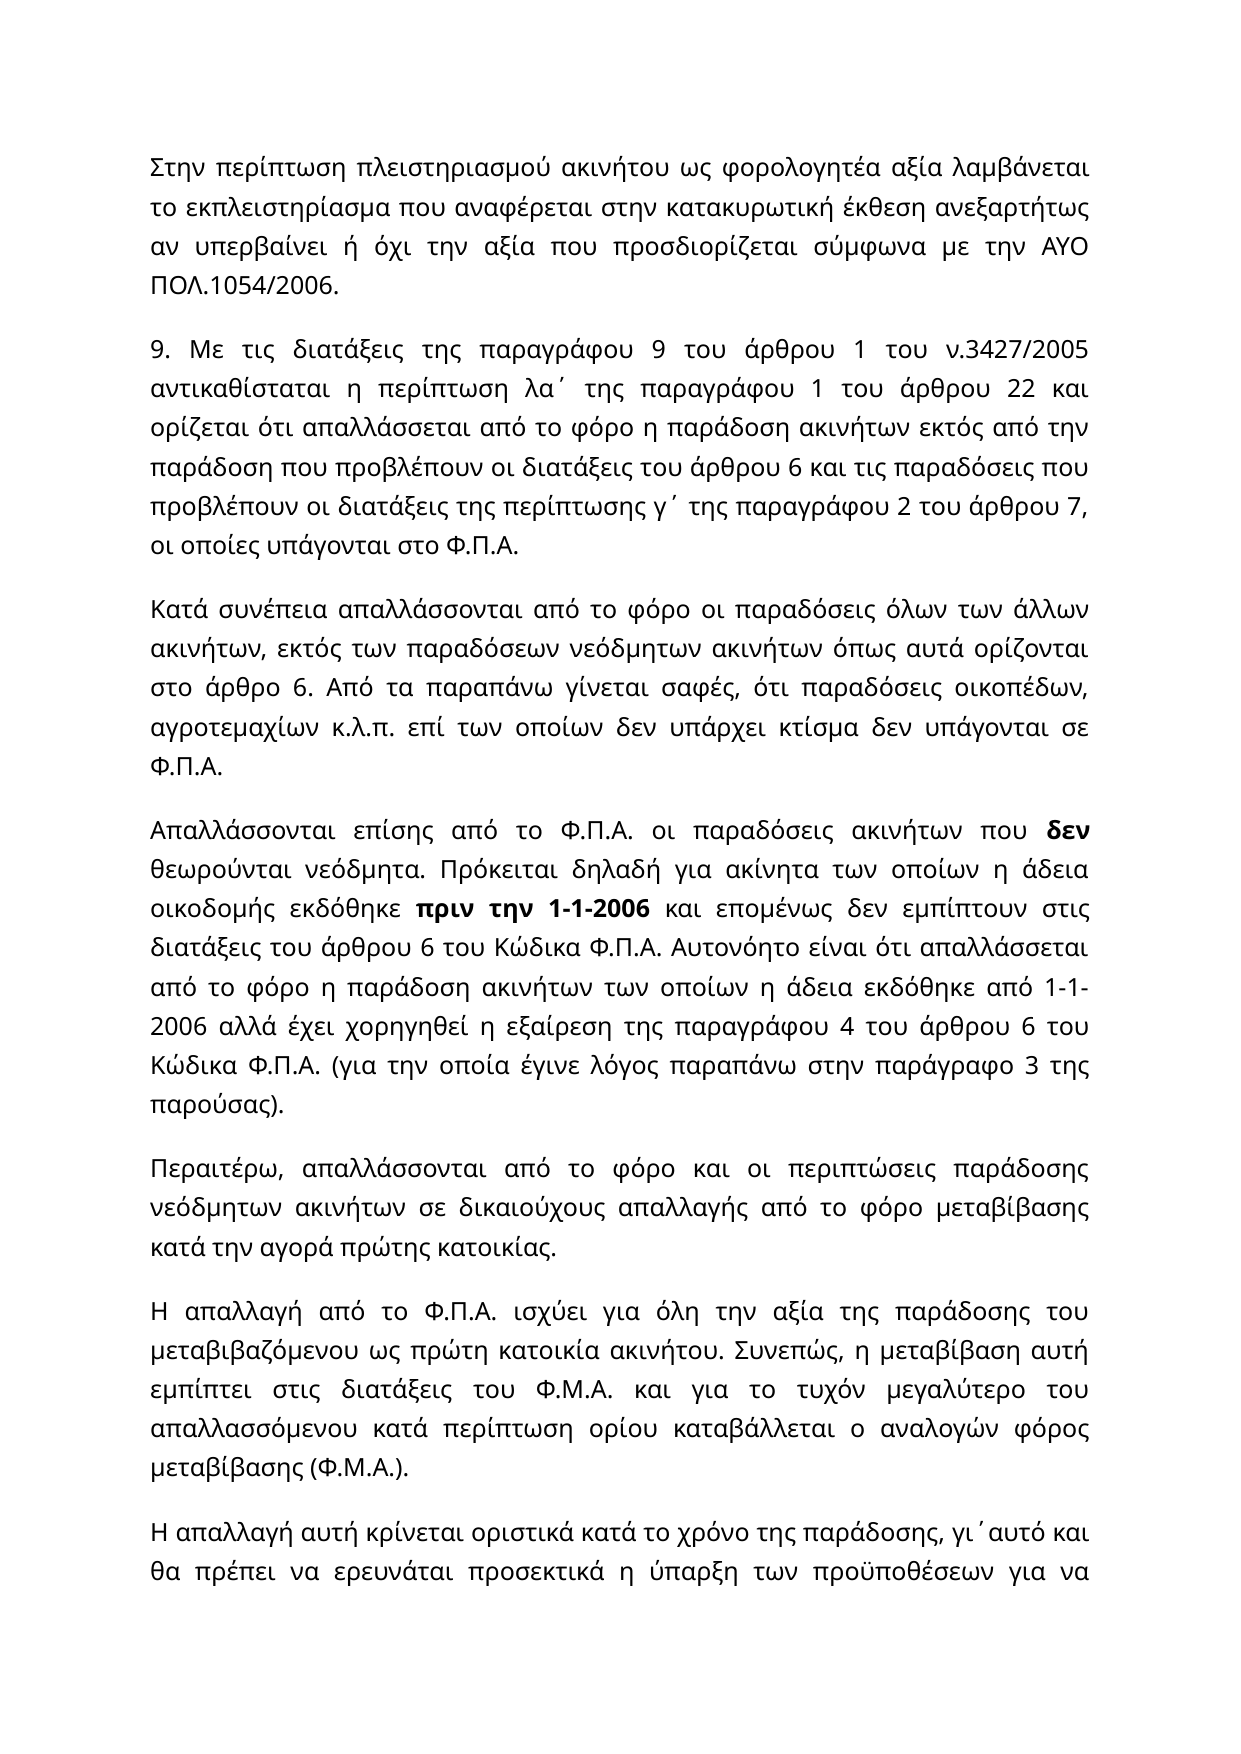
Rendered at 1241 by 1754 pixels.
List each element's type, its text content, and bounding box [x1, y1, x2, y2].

text Η απαλλαγή από το Φ.Π.Α. ισχύει για όλη την αξία της παράδοσης του μεταβιβαζόμενου ως πρώτη κατοικία ακινήτου. Συνεπώς, η μεταβίβαση αυτή εμπίπτει στις διατάξεις του Φ.Μ.Α. και για το τυχόν μεγαλύτερο του απαλλασσόμενου κατά περίπτωση ορίου καταβάλλεται ο αναλογών φόρος μεταβίβασης (Φ.Μ.Α.). [150, 1293, 1090, 1484]
text Απαλλάσσονται επίσης από το Φ.Π.Α. οι παραδόσεις ακινήτων που δεν θεωρούνται νεόδμητα. Πρόκειται δηλαδή για ακίνητα των οποίων η άδεια οικοδομής εκδόθηκε πριν την 1-1-2006 και επομένως δεν εμπίπτουν στις διατάξεις του άρθρου 6 του Κώδικα Φ.Π.Α. Αυτονόητο είναι ότι απαλλάσσεται από το φόρο η παράδοση ακινήτων των οποίων η άδεια εκδόθηκε από 1-1-2006 αλλά έχει χορηγηθεί η εξαίρεση της παραγράφου 4 του άρθρου 6 του Κώδικα Φ.Π.Α. (για την οποία έγινε λόγος παραπάνω στην παράγραφο 3 της παρούσας). [150, 812, 1090, 1121]
text Περαιτέρω, απαλλάσσονται από το φόρο και οι περιπτώσεις παράδοσης νεόδμητων ακινήτων σε δικαιούχους απαλλαγής από το φόρο μεταβίβασης κατά την αγορά πρώτης κατοικίας. [150, 1151, 1090, 1263]
text Κατά συνέπεια απαλλάσσονται από το φόρο οι παραδόσεις όλων των άλλων ακινήτων, εκτός των παραδόσεων νεόδμητων ακινήτων όπως αυτά ορίζονται στο άρθρο 6. Από τα παραπάνω γίνεται σαφές, ότι παραδόσεις οικοπέδων, αγροτεμαχίων κ.λ.π. επί των οποίων δεν υπάρχει κτίσμα δεν υπάγονται σε Φ.Π.Α. [150, 592, 1090, 782]
text 9. Με τις διατάξεις της παραγράφου 9 του άρθρου 1 του ν.3427/2005 αντικαθίσταται η περίπτωση λα΄ της παραγράφου 1 του άρθρου 22 και ορίζεται ότι απαλλάσσεται από το φόρο η παράδοση ακινήτων εκτός από την παράδοση που προβλέπουν οι διατάξεις του άρθρου 6 και τις παραδόσεις που προβλέπουν οι διατάξεις της περίπτωσης γ΄ της παραγράφου 2 του άρθρου 7, οι οποίες υπάγονται στο Φ.Π.Α. [150, 332, 1090, 562]
text Η απαλλαγή αυτή κρίνεται οριστικά κατά το χρόνο της παράδοσης, γι΄αυτό και θα πρέπει να ερευνάται προσεκτικά η ύπαρξη των προϋποθέσεων για να [150, 1514, 1090, 1587]
text Στην περίπτωση πλειστηριασμού ακινήτου ως φορολογητέα αξία λαμβάνεται το εκπλειστηρίασμα που αναφέρεται στην κατακυρωτική έκθεση ανεξαρτήτως αν υπερβαίνει ή όχι την αξία που προσδιορίζεται σύμφωνα με την ΑΥΟ ΠΟΛ.1054/2006. [150, 150, 1090, 302]
